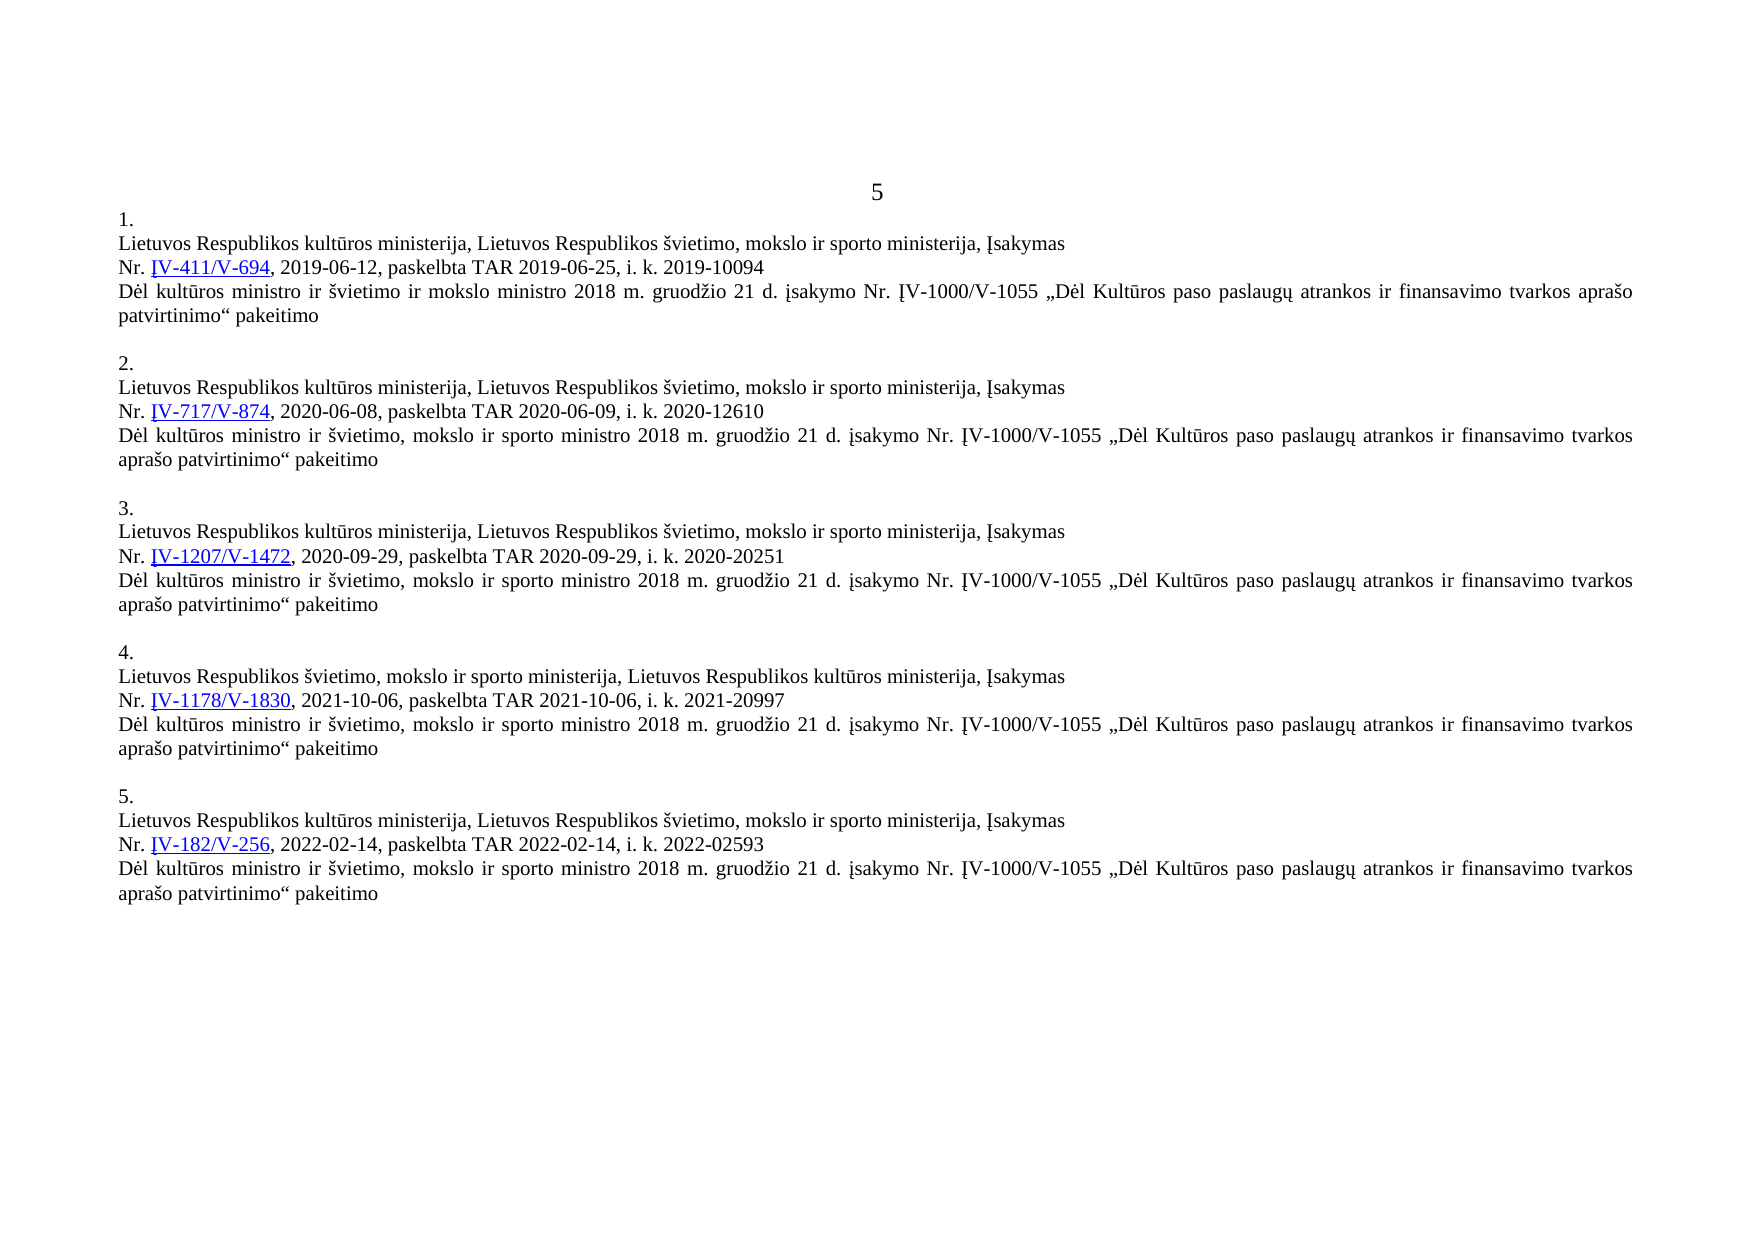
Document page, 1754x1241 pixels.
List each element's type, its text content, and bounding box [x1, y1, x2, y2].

text Dėl kultūros ministro ir švietimo, mokslo ir sporto ministro 2018 m. gruodžio 21 d. įsakymo Nr. ĮV-1000/V-1055 „Dėl Kultūros paso paslaugų atrankos ir finansavimo tvarkos aprašo patvirtinimo“ pakeitimo [118, 568, 1636, 616]
text Nr. ĮV-1178/V-1830, 2021-10-06, paskelbta TAR 2021-10-06, i. k. 2021-20997 [118, 688, 1636, 712]
text Dėl kultūros ministro ir švietimo, mokslo ir sporto ministro 2018 m. gruodžio 21 d. įsakymo Nr. ĮV-1000/V-1055 „Dėl Kultūros paso paslaugų atrankos ir finansavimo tvarkos aprašo patvirtinimo“ pakeitimo [118, 423, 1636, 471]
text Lietuvos Respublikos kultūros ministerija, Lietuvos Respublikos švietimo, mokslo ir sporto ministerija, Įsakymas [118, 808, 1636, 832]
text 4. [118, 640, 1636, 664]
text Dėl kultūros ministro ir švietimo, mokslo ir sporto ministro 2018 m. gruodžio 21 d. įsakymo Nr. ĮV-1000/V-1055 „Dėl Kultūros paso paslaugų atrankos ir finansavimo tvarkos aprašo patvirtinimo“ pakeitimo [118, 712, 1636, 760]
text Dėl kultūros ministro ir švietimo, mokslo ir sporto ministro 2018 m. gruodžio 21 d. įsakymo Nr. ĮV-1000/V-1055 „Dėl Kultūros paso paslaugų atrankos ir finansavimo tvarkos aprašo patvirtinimo“ pakeitimo [118, 856, 1636, 904]
text 2. [118, 351, 1636, 375]
text Nr. ĮV-411/V-694, 2019-06-12, paskelbta TAR 2019-06-25, i. k. 2019-10094 [118, 255, 1636, 279]
text Dėl kultūros ministro ir švietimo ir mokslo ministro 2018 m. gruodžio 21 d. įsakymo Nr. ĮV-1000/V-1055 „Dėl Kultūros paso paslaugų atrankos ir finansavimo tvarkos aprašo patvirtinimo“ pakeitimo [118, 279, 1636, 327]
text 3. [118, 495, 1636, 519]
text Lietuvos Respublikos kultūros ministerija, Lietuvos Respublikos švietimo, mokslo ir sporto ministerija, Įsakymas [118, 375, 1636, 399]
text Lietuvos Respublikos kultūros ministerija, Lietuvos Respublikos švietimo, mokslo ir sporto ministerija, Įsakymas [118, 231, 1636, 255]
text Lietuvos Respublikos švietimo, mokslo ir sporto ministerija, Lietuvos Respublikos kultūros ministerija, Įsakymas [118, 664, 1636, 688]
text Nr. ĮV-182/V-256, 2022-02-14, paskelbta TAR 2022-02-14, i. k. 2022-02593 [118, 832, 1636, 856]
text 1. [118, 207, 1636, 231]
text Nr. ĮV-717/V-874, 2020-06-08, paskelbta TAR 2020-06-09, i. k. 2020-12610 [118, 399, 1636, 423]
text Nr. ĮV-1207/V-1472, 2020-09-29, paskelbta TAR 2020-09-29, i. k. 2020-20251 [118, 543, 1636, 568]
text Lietuvos Respublikos kultūros ministerija, Lietuvos Respublikos švietimo, mokslo ir sporto ministerija, Įsakymas [118, 519, 1636, 543]
text 5. [118, 784, 1636, 808]
